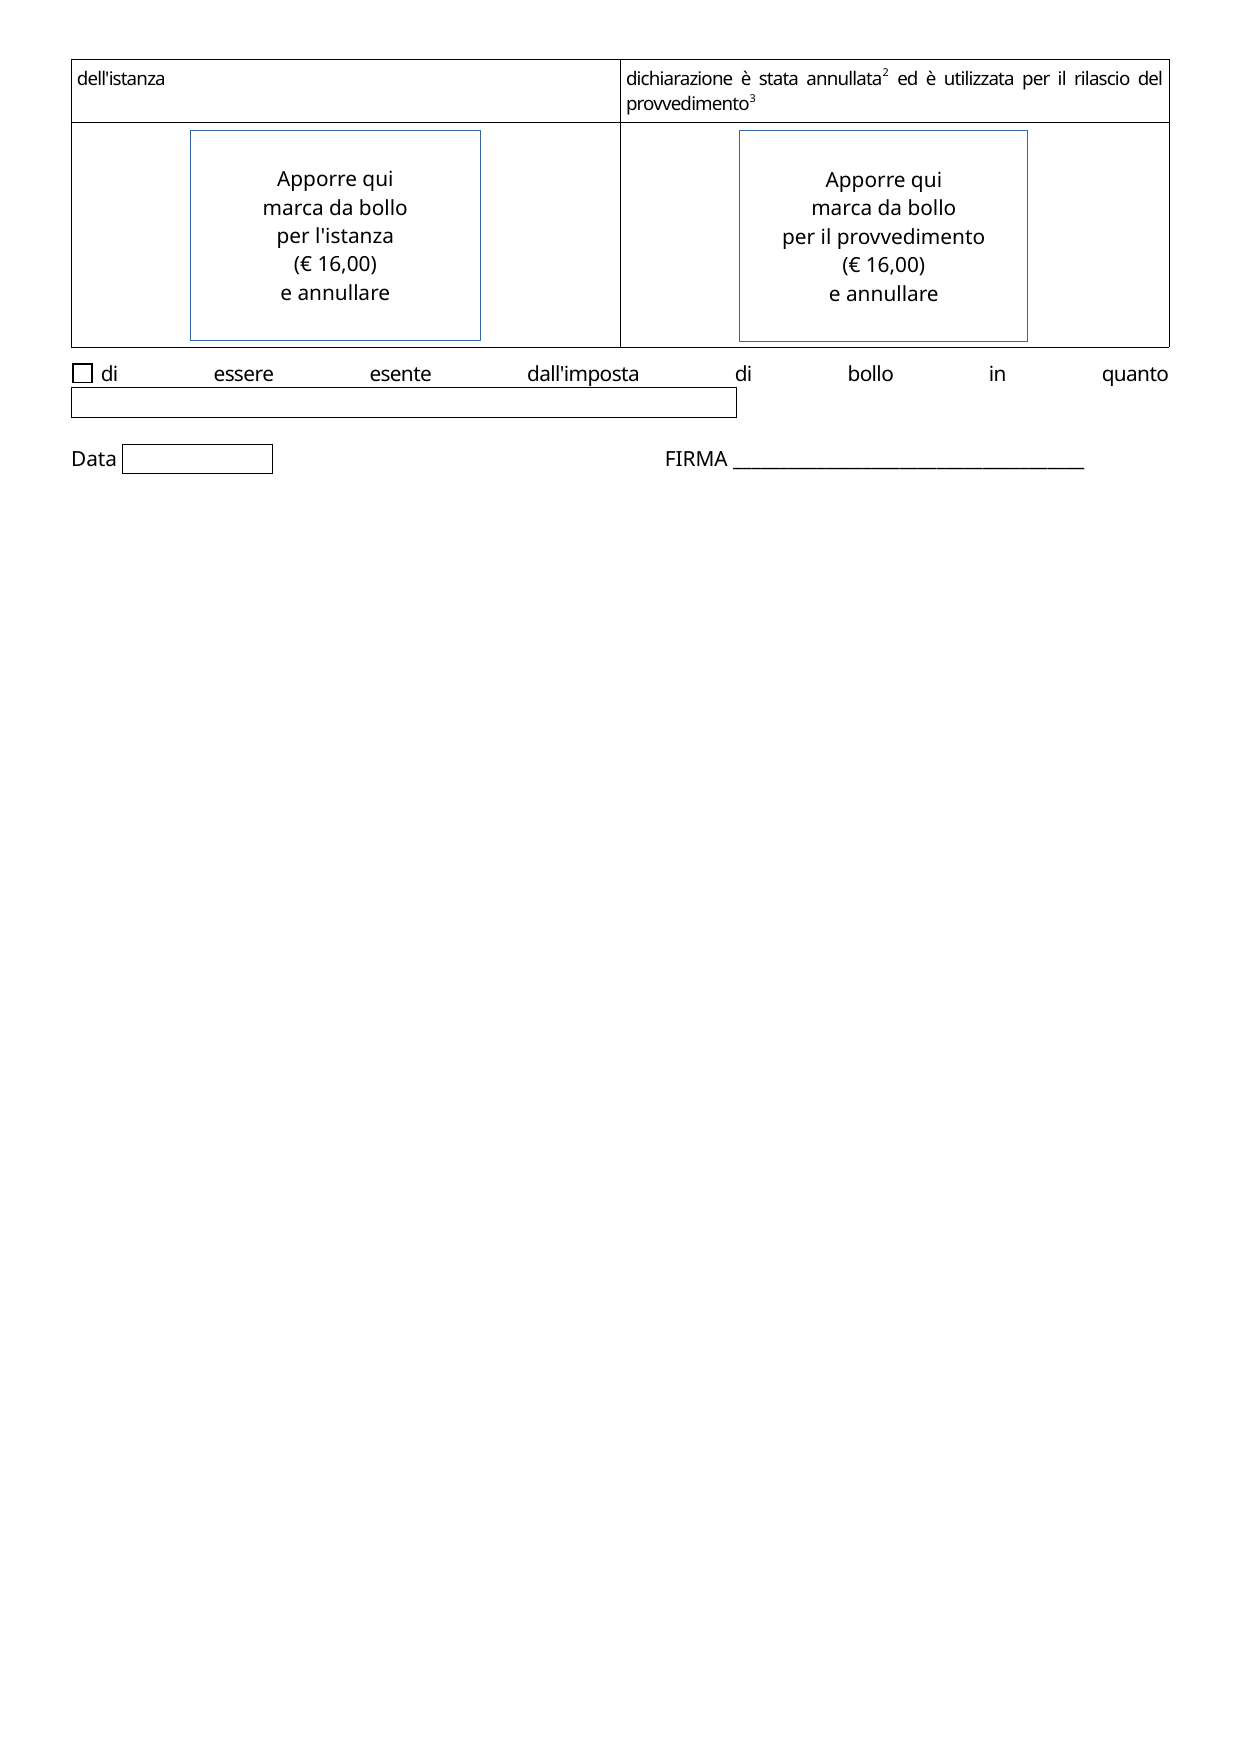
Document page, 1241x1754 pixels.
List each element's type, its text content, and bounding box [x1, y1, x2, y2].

table_cell [72, 123, 620, 347]
text FIRMA ______________________________________ [273, 444, 1169, 473]
table_header dell'istanza [72, 60, 620, 122]
table_cell [621, 123, 1169, 347]
text Data [71, 444, 122, 473]
text di essere esente dall'imposta di bollo in quanto [71, 359, 1169, 417]
table_header dichiarazione è stata annullata2 ed è utilizzata per il rilascio del provvedimento3 [621, 60, 1169, 122]
